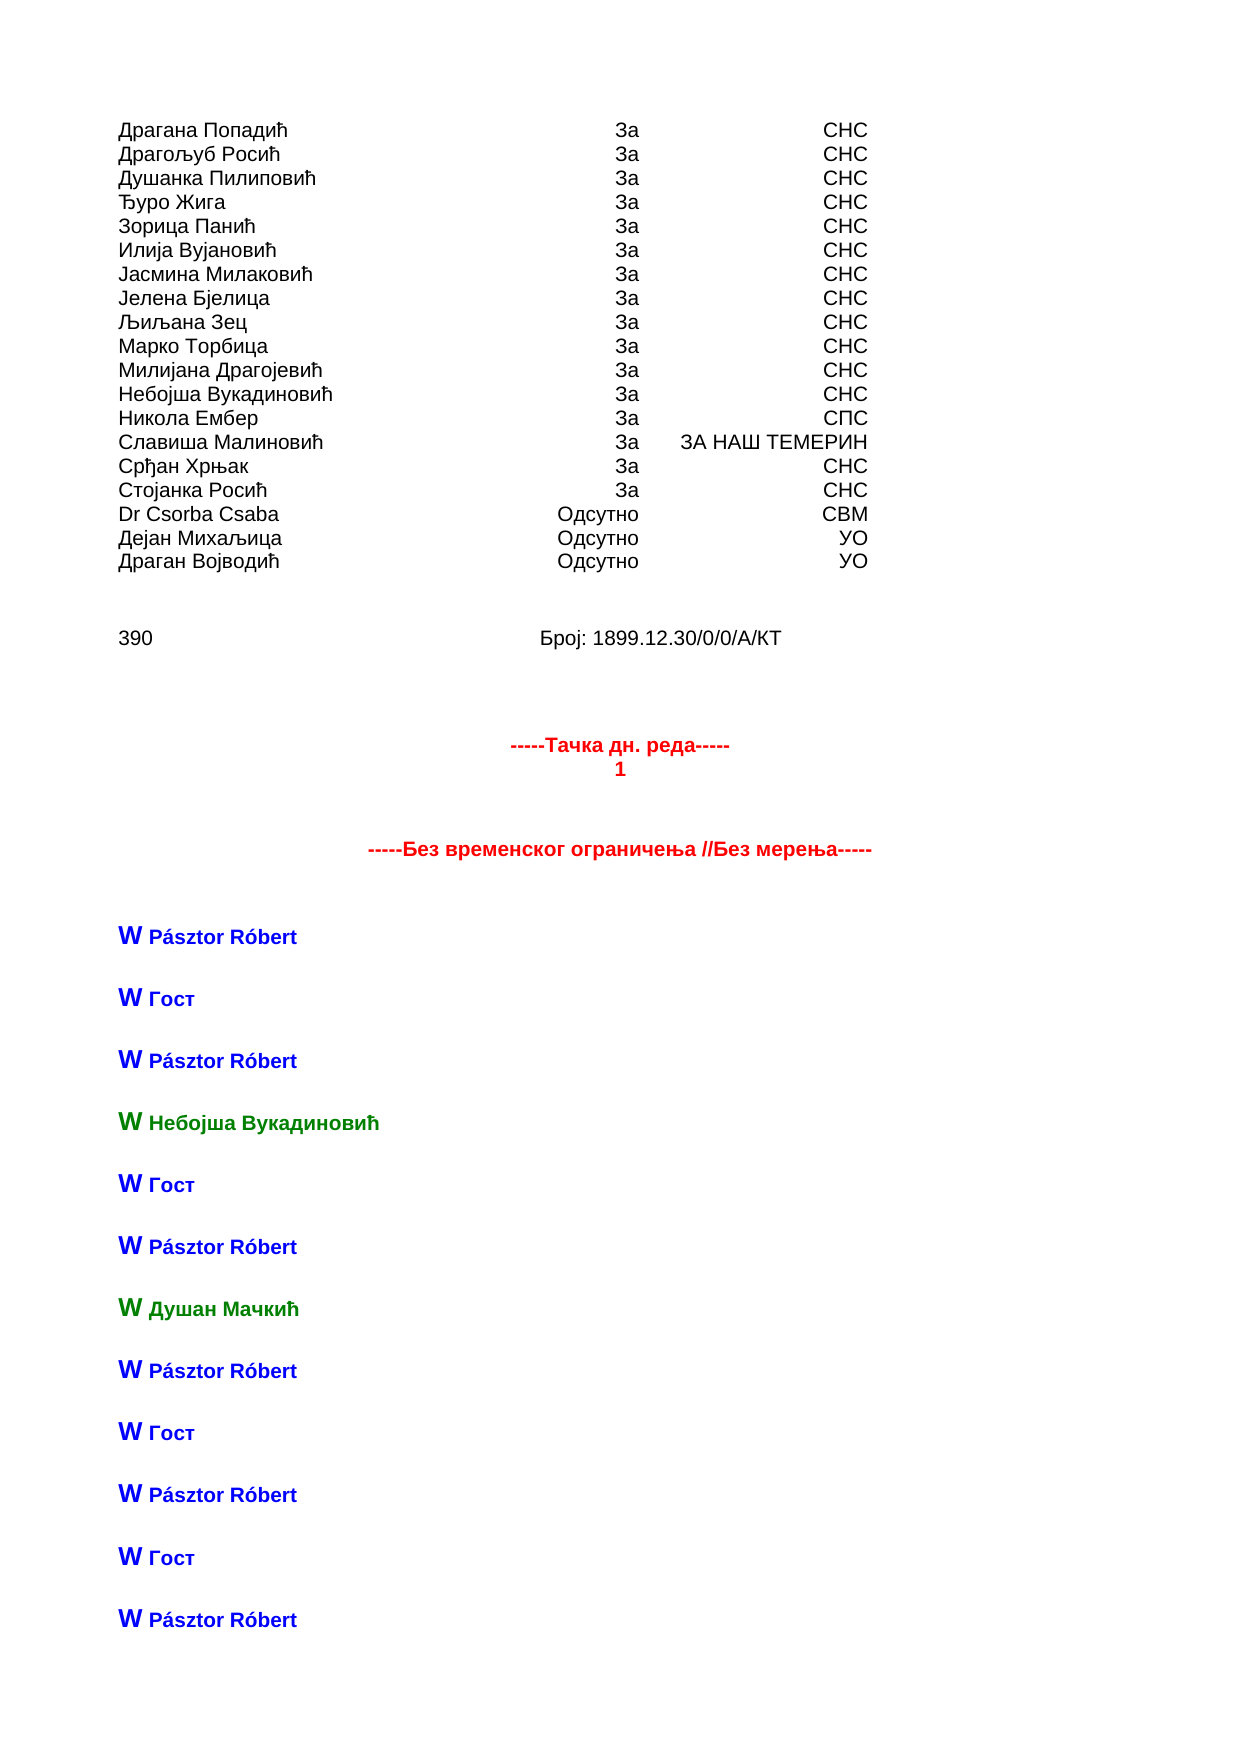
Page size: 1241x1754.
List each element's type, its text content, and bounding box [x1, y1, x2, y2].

text W Pásztor Róbert [118, 1476, 1122, 1510]
text Љиљана Зец За СНС [118, 310, 1122, 334]
text W Небојша Вукадиновић [118, 1103, 1122, 1138]
text Драгољуб Росић За СНС [118, 142, 1122, 166]
text W Гост [118, 1414, 1122, 1448]
text Драган Војводић Одсутно УО [118, 549, 1122, 573]
text Dr Csorba Csaba Одсутно СВМ [118, 501, 1122, 525]
text W Гост [118, 979, 1122, 1013]
text W Pásztor Róbert [118, 1228, 1122, 1262]
text Драгана Попадић За СНС [118, 118, 1122, 142]
text Дејан Михаљица Одсутно УО [118, 525, 1122, 549]
text W Pásztor Róbert [118, 1352, 1122, 1386]
text Зорица Панић За СНС [118, 214, 1122, 238]
text Славиша Малиновић За ЗА НАШ ТЕМЕРИН [118, 429, 1122, 453]
text -----Тачка дн. реда----- [118, 733, 1122, 757]
text Јелена Бјелица За СНС [118, 286, 1122, 310]
text Јасмина Милаковић За СНС [118, 262, 1122, 286]
text W Гост [118, 1538, 1122, 1572]
text Срђан Хрњак За СНС [118, 453, 1122, 477]
text Ђуро Жига За СНС [118, 190, 1122, 214]
text Марко Торбица За СНС [118, 334, 1122, 358]
text Стојанка Росић За СНС [118, 477, 1122, 501]
text 1 [118, 757, 1122, 781]
text W Гост [118, 1166, 1122, 1200]
text -----Без временског ограничења //Без мерења----- [118, 837, 1122, 861]
text W Pásztor Róbert [118, 1600, 1122, 1634]
text 390 Број: 1899.12.30/0/0/A/КТ [118, 625, 1122, 649]
text Никола Ембер За СПС [118, 406, 1122, 429]
text W Душан Мачкић [118, 1290, 1122, 1324]
text Милијана Драгојевић За СНС [118, 358, 1122, 382]
text W Pásztor Róbert [118, 1041, 1122, 1076]
text W Pásztor Róbert [118, 917, 1122, 951]
text Илија Вујановић За СНС [118, 238, 1122, 262]
text Небојша Вукадиновић За СНС [118, 382, 1122, 406]
text Душанка Пилиповић За СНС [118, 166, 1122, 190]
